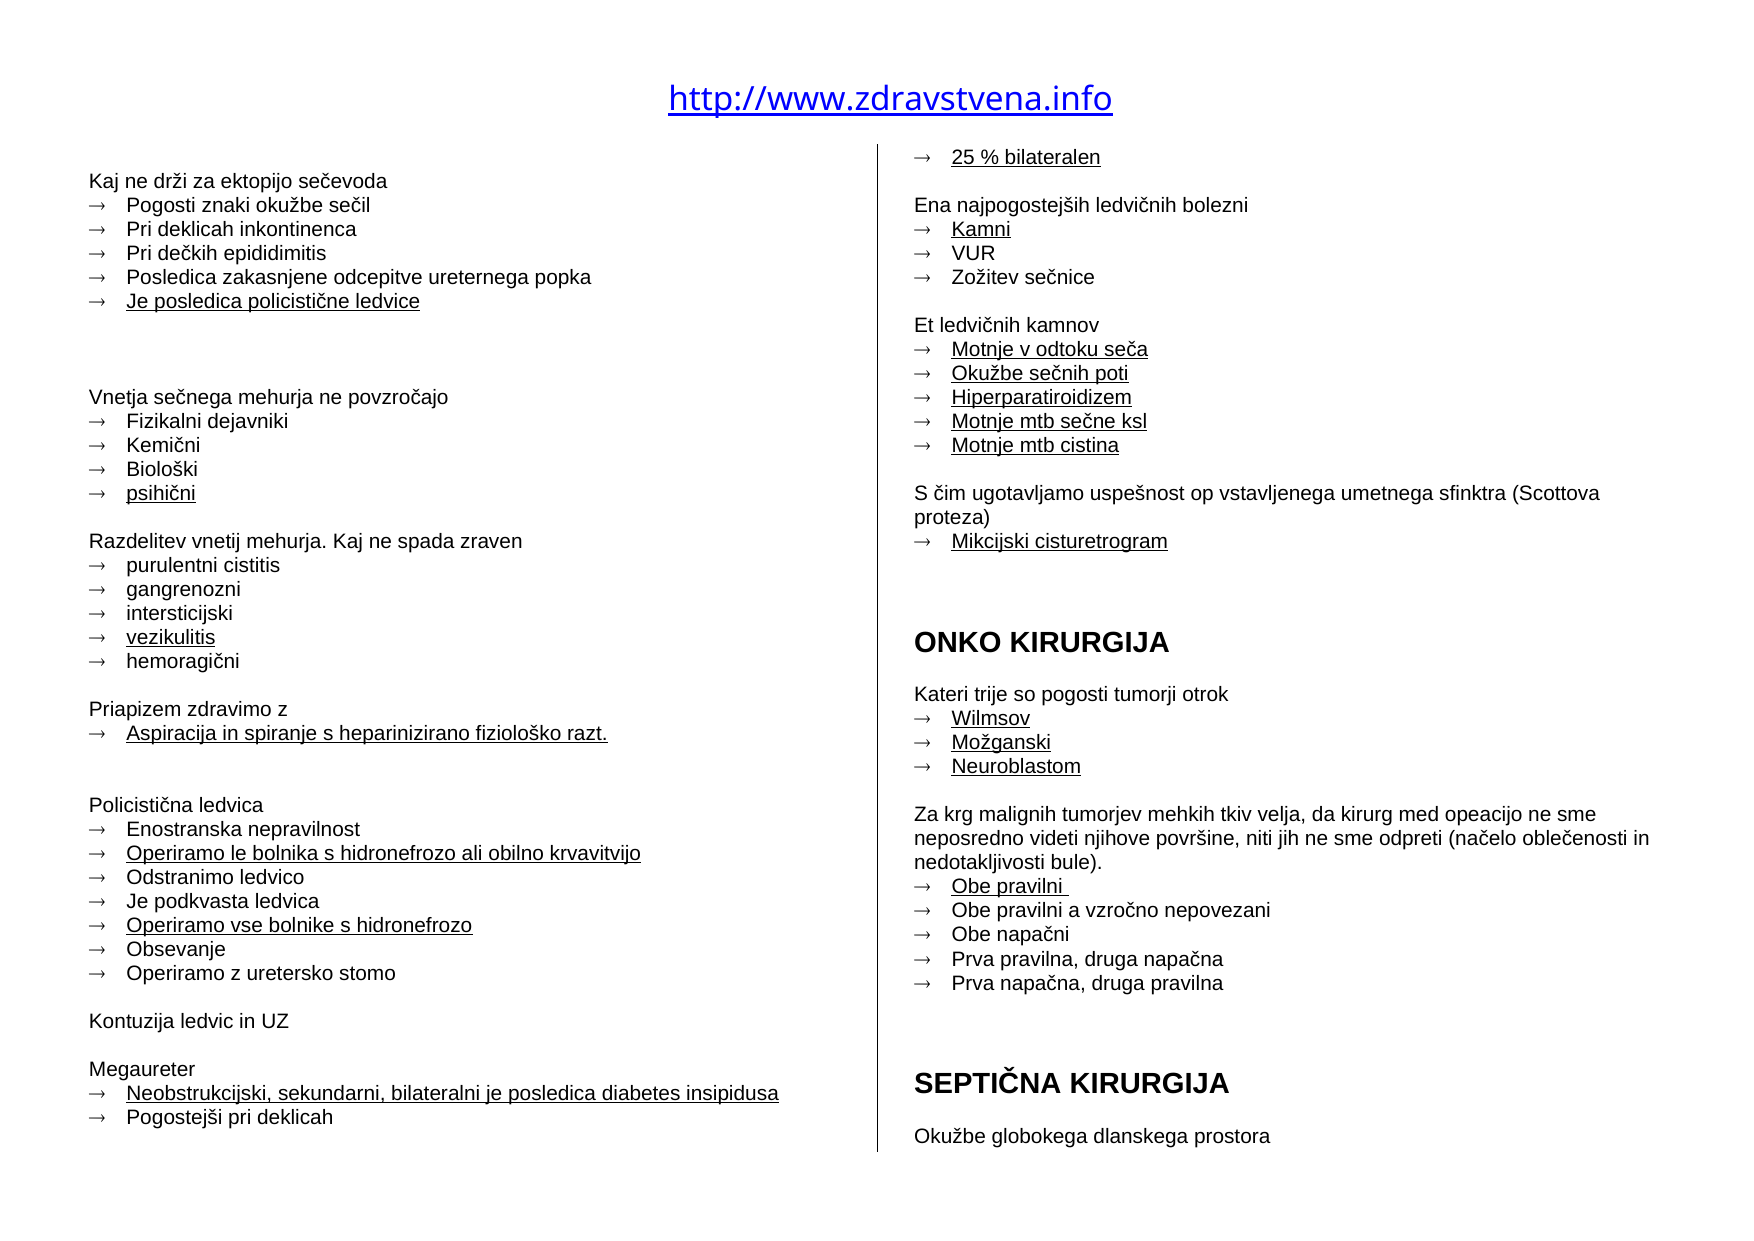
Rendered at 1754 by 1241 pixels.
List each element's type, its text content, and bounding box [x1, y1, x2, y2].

list Obe pravilni a vzročno nepovezani [914, 898, 1665, 922]
list Odstranimo ledvico [89, 865, 840, 889]
list Obsevanje [89, 937, 840, 961]
list Je posledica policistične ledvice [89, 289, 840, 313]
list Operiramo vse bolnike s hidronefrozo [89, 913, 840, 937]
list 25 % bilateralen [914, 144, 1665, 168]
text Policistična ledvica [89, 793, 840, 817]
list Prva pravilna, druga napačna [914, 946, 1665, 970]
text Vnetja sečnega mehurja ne povzročajo [89, 384, 840, 408]
list Možganski [914, 730, 1665, 754]
text Priapizem zdravimo z [89, 697, 840, 721]
text Megaureter [89, 1057, 840, 1081]
list Neuroblastom [914, 754, 1665, 778]
list Pri dečkih epididimitis [89, 241, 840, 264]
list Biološki [89, 457, 840, 481]
text Okužbe globokega dlanskega prostora [914, 1124, 1665, 1148]
list Wilmsov [914, 706, 1665, 730]
list vezikulitis [89, 625, 840, 649]
list Prva napačna, druga pravilna [914, 970, 1665, 994]
list Operiramo le bolnika s hidronefrozo ali obilno krvavitvijo [89, 841, 840, 865]
list Pogostejši pri deklicah [89, 1105, 840, 1129]
list Okužbe sečnih poti [914, 361, 1665, 385]
list Je podkvasta ledvica [89, 889, 840, 913]
text Za krg malignih tumorjev mehkih tkiv velja, da kirurg med opeacijo ne sme neposredno videti njihove površine, niti jih ne sme odpreti (načelo oblečenosti in nedotakljivosti bule). [914, 802, 1665, 874]
text Et ledvičnih kamnov [914, 313, 1665, 337]
list Fizikalni dejavniki [89, 408, 840, 433]
text Kaj ne drži za ektopijo sečevoda [89, 168, 840, 192]
list Neobstrukcijski, sekundarni, bilateralni je posledica diabetes insipidusa [89, 1081, 840, 1105]
text Razdelitev vnetij mehurja. Kaj ne spada zraven [89, 529, 840, 553]
text S čim ugotavljamo uspešnost op vstavljenega umetnega sfinktra (Scottova proteza) [914, 481, 1665, 529]
list hemoragični [89, 649, 840, 673]
list Hiperparatiroidizem [914, 385, 1665, 409]
list gangrenozni [89, 577, 840, 601]
list Aspiracija in spiranje s heparinizirano fiziološko razt. [89, 721, 840, 745]
list Obe napačni [914, 922, 1665, 946]
text Kontuzija ledvic in UZ [89, 1009, 840, 1033]
list Kemični [89, 433, 840, 457]
list Obe pravilni [914, 874, 1665, 898]
list Motnje v odtoku seča [914, 337, 1665, 361]
text SEPTIČNA KIRURGIJA [914, 1066, 1665, 1100]
list intersticijski [89, 601, 840, 625]
list Mikcijski cisturetrogram [914, 529, 1665, 553]
list Kamni [914, 216, 1665, 241]
text Kateri trije so pogosti tumorji otrok [914, 682, 1665, 706]
list VUR [914, 241, 1665, 264]
list Motnje mtb sečne ksl [914, 409, 1665, 433]
list Pri deklicah inkontinenca [89, 216, 840, 241]
list Enostranska nepravilnost [89, 817, 840, 841]
list Posledica zakasnjene odcepitve ureternega popka [89, 264, 840, 289]
list Pogosti znaki okužbe sečil [89, 192, 840, 216]
text Ena najpogostejših ledvičnih bolezni [914, 192, 1665, 216]
text ONKO KIRURGIJA [914, 625, 1665, 658]
list Zožitev sečnice [914, 264, 1665, 289]
list Motnje mtb cistina [914, 433, 1665, 457]
list psihični [89, 481, 840, 505]
list Operiramo z uretersko stomo [89, 961, 840, 985]
list purulentni cistitis [89, 553, 840, 577]
